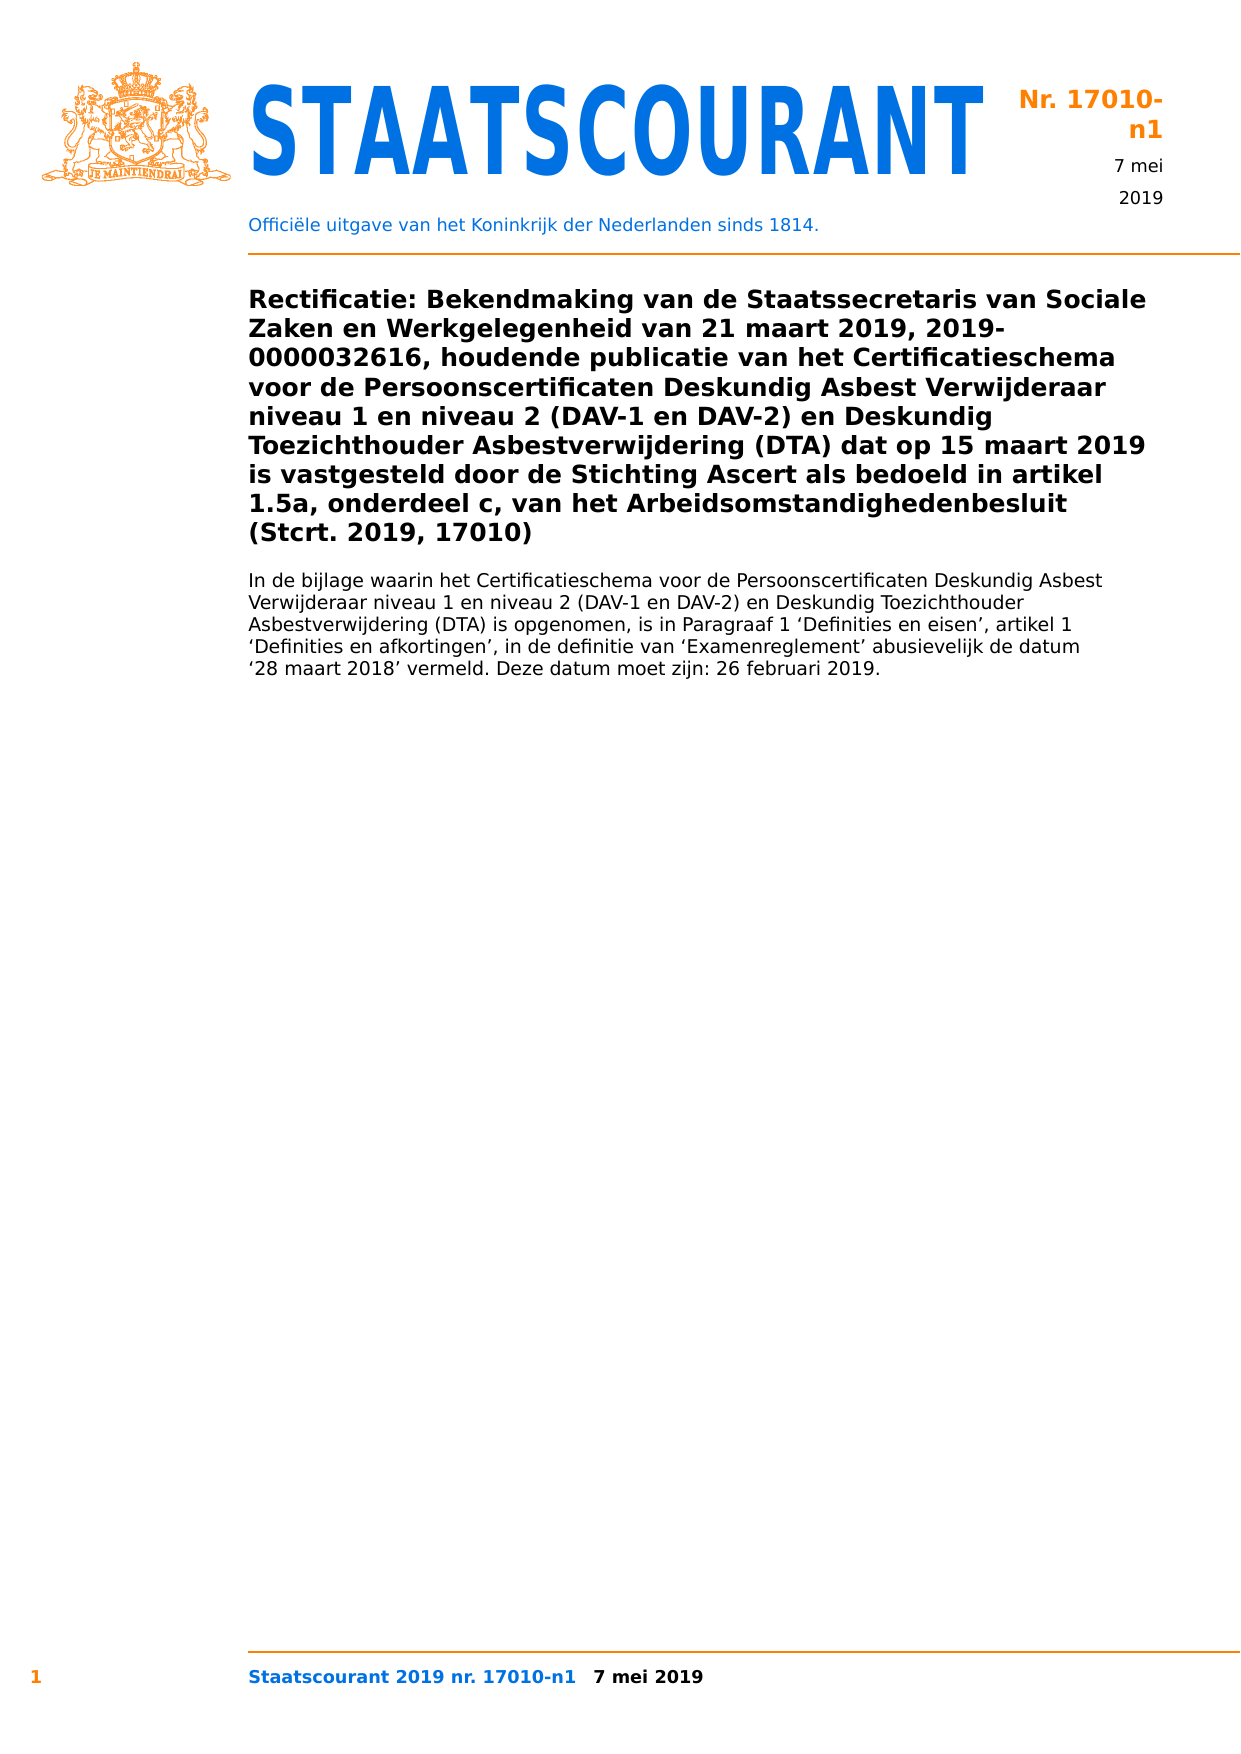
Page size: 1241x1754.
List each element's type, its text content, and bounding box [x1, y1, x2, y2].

table_cell Officiële uitgave van het Koninkrijk der Nederlanden sinds 1814. [248, 215, 1240, 253]
text In de bijlage waarin het Certificatieschema voor de Persoonscertificaten Deskundig Asbest Verwijderaar niveau 1 en niveau 2 (DAV-1 en DAV-2) en Deskundig Toezichthouder Asbestverwijdering (DTA) is opgenomen, is in Paragraaf 1 ‘Definities en eisen’, artikel 1 ‘Definities en afkortingen’, in de definitie van ‘Examenreglement’ abusievelijk de datum ‘28 maart 2018’ vermeld. Deze datum moet zijn: 26 februari 2019. [248, 570, 1163, 679]
picture [41, 62, 231, 186]
table_header STAATSCOURANT [248, 62, 998, 215]
subtitle Rectificatie: Bekendmaking van de Staatssecretaris van Sociale Zaken en Werkgelegenheid van 21 maart 2019, 2019-0000032616, houdende publicatie van het Certificatieschema voor de Persoonscertificaten Deskundig Asbest Verwijderaar niveau 1 en niveau 2 (DAV-1 en DAV-2) en Deskundig Toezichthouder Asbestverwijdering (DTA) dat op 15 maart 2019 is vastgesteld door de Stichting Ascert als bedoeld in artikel 1.5a, onderdeel c, van het Arbeidsomstandighedenbesluit (Stcrt. 2019, 17010) [248, 285, 1163, 548]
table_header [25, 62, 248, 253]
table_cell 2019 [998, 183, 1240, 215]
table_header Nr. 17010-n1 [998, 62, 1240, 150]
table_cell 7 mei [998, 150, 1240, 182]
